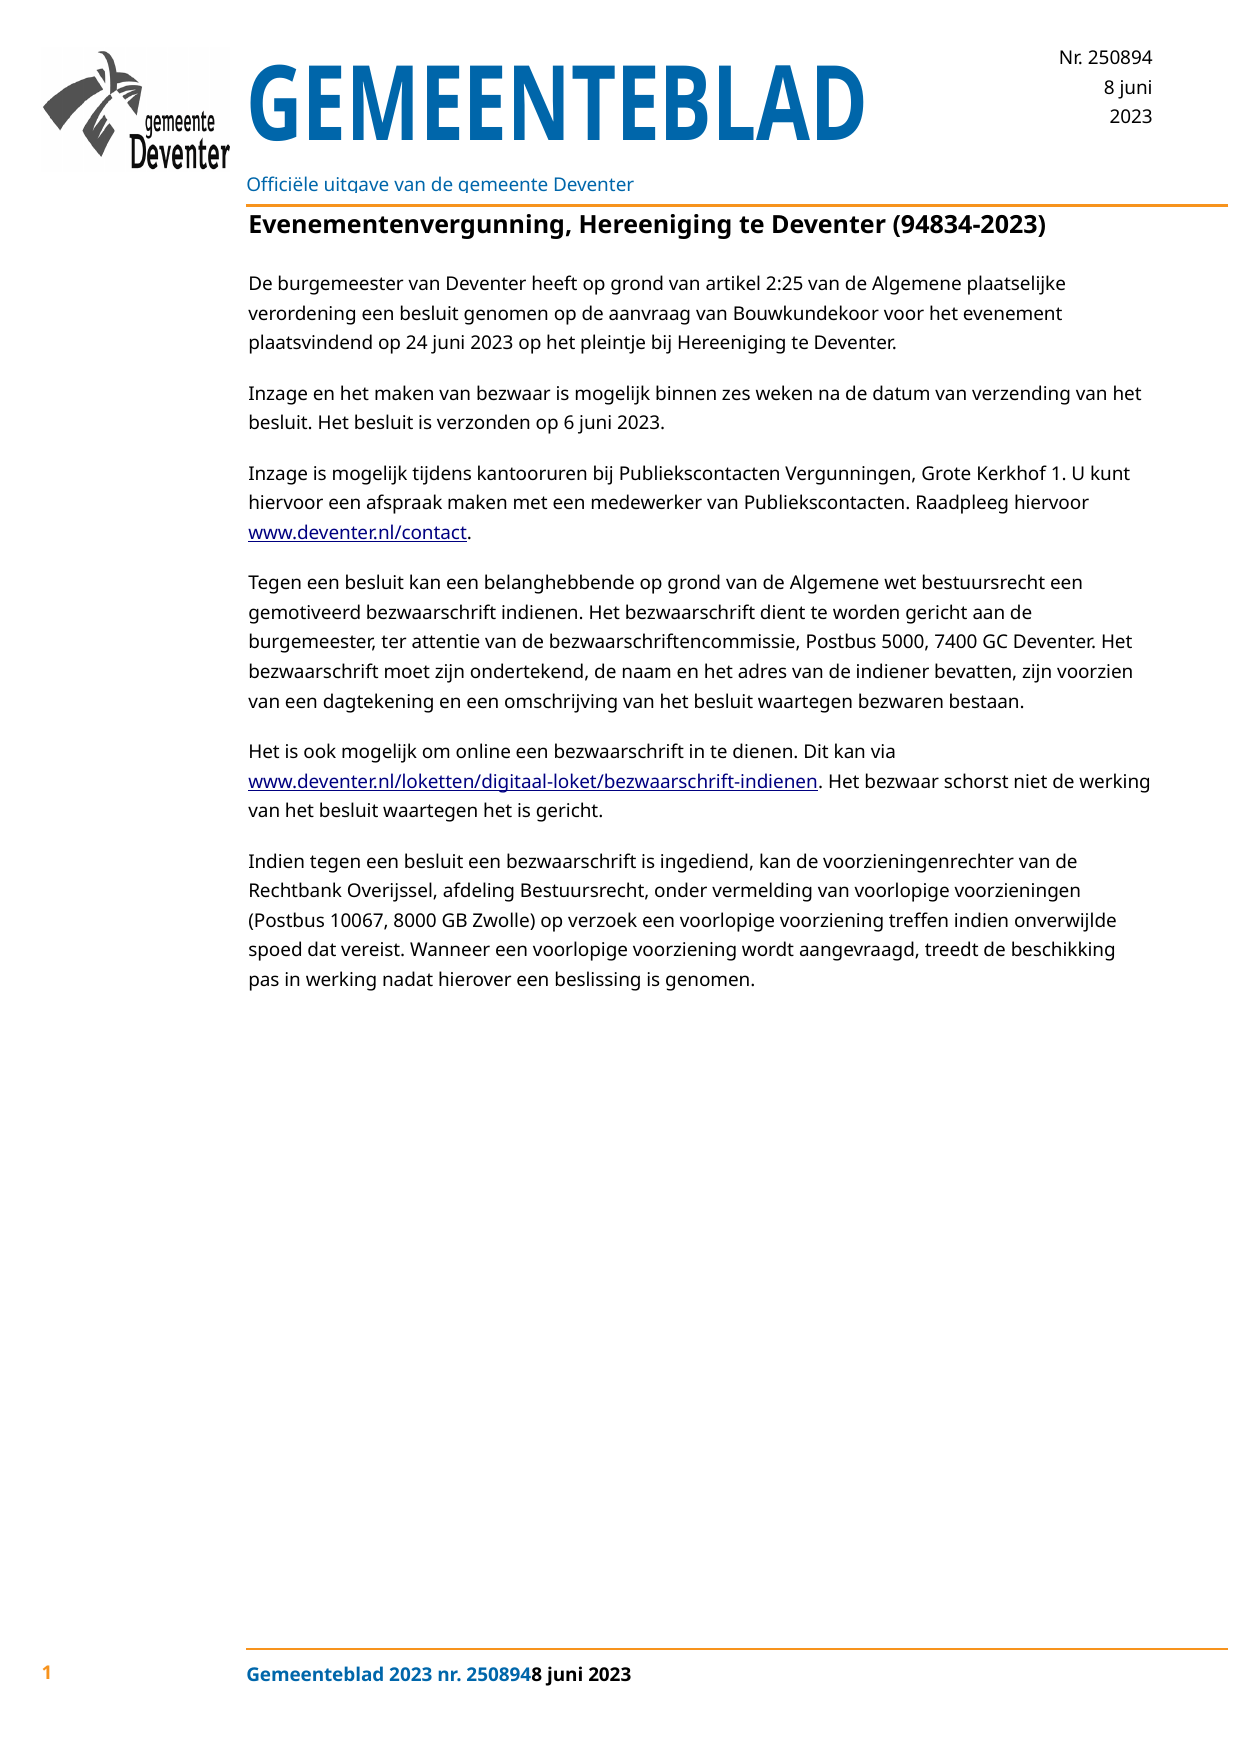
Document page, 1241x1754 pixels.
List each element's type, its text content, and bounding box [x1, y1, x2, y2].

text Indien tegen een besluit een bezwaarschrift is ingediend, kan de voorzieningenrechter van de Rechtbank Overijssel, afdeling Bestuursrecht, onder vermelding van voorlopige voorzieningen (Postbus 10067, 8000 GB Zwolle) op verzoek een voorlopige voorziening treffen indien onverwijlde spoed dat vereist. Wanneer een voorlopige voorziening wordt aangevraagd, treedt de beschikking pas in werking nadat hierover een beslissing is genomen. [248, 848, 1152, 992]
picture [41, 47, 231, 172]
text Evenementenvergunning, Hereeniging te Deventer (94834-2023) [248, 207, 1152, 241]
text Tegen een besluit kan een belanghebbende op grond van de Algemene wet bestuursrecht een gemotiveerd bezwaarschrift indienen. Het bezwaarschrift dient te worden gericht aan de burgemeester, ter attentie van de bezwaarschriftencommissie, Postbus 5000, 7400 GC Deventer. Het bezwaarschrift moet zijn ondertekend, de naam en het adres van de indiener bevatten, zijn voorzien van een dagtekening en een omschrijving van het besluit waartegen bezwaren bestaan. [248, 569, 1152, 713]
text Het is ook mogelijk om online een bezwaarschrift in te dienen. Dit kan via www.deventer.nl/loketten/digitaal-loket/bezwaarschrift-indienen. Het bezwaar schorst niet de werking van het besluit waartegen het is gericht. [248, 738, 1152, 823]
text Inzage en het maken van bezwaar is mogelijk binnen zes weken na de datum van verzending van het besluit. Het besluit is verzonden op 6 juni 2023. [248, 380, 1152, 435]
text De burgemeester van Deventer heeft op grond van artikel 2:25 van de Algemene plaatselijke verordening een besluit genomen op de aanvraag van Bouwkundekoor voor het evenement plaatsvindend op 24 juni 2023 op het pleintje bij Hereeniging te Deventer. [248, 270, 1152, 355]
text Inzage is mogelijk tijdens kantooruren bij Publiekscontacten Vergunningen, Grote Kerkhof 1. U kunt hiervoor een afspraak maken met een medewerker van Publiekscontacten. Raadpleeg hiervoor www.deventer.nl/contact. [248, 460, 1152, 545]
